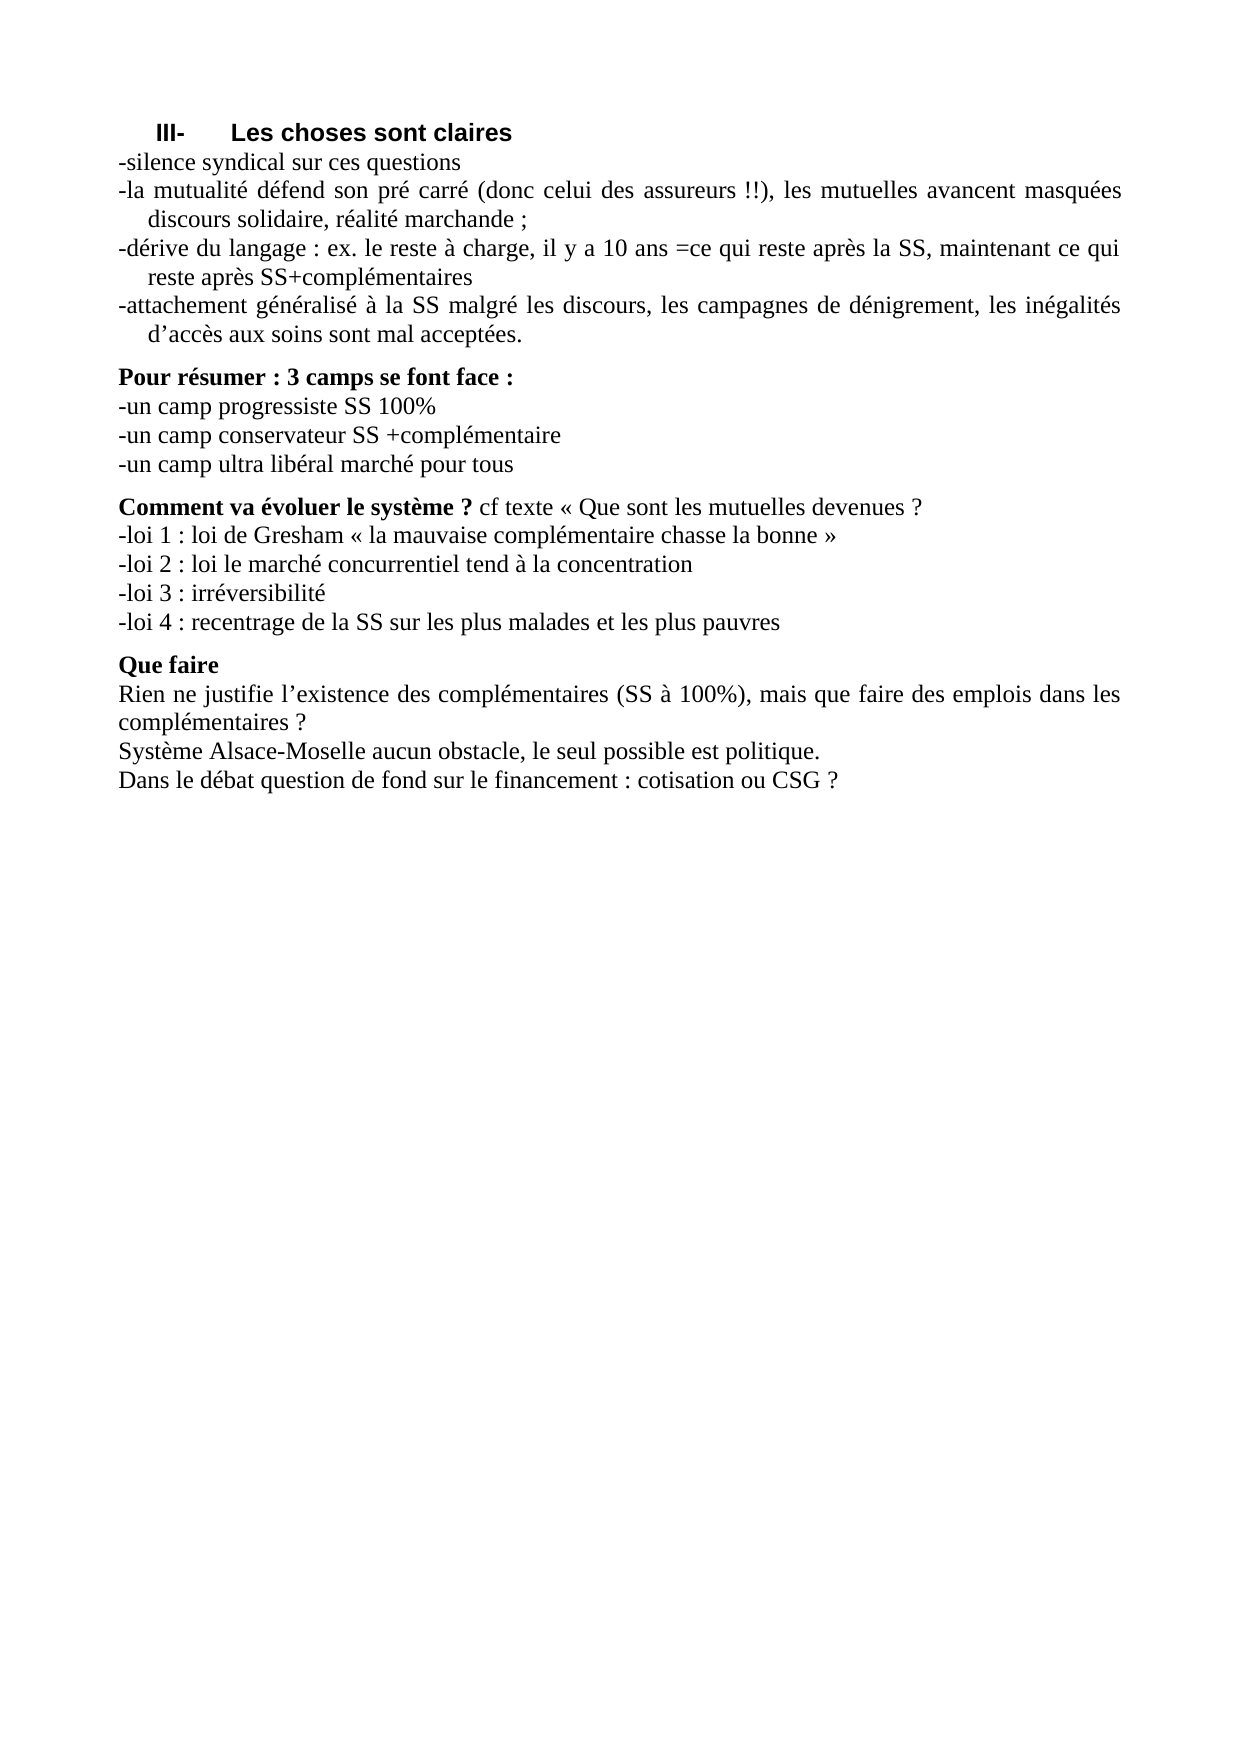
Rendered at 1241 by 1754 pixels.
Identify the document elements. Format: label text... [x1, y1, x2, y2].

text -silence syndical sur ces questions [118, 147, 1122, 176]
list Les choses sont claires [156, 118, 1122, 147]
text -loi 1 : loi de Gresham « la mauvaise complémentaire chasse la bonne » [118, 521, 1122, 549]
text Système Alsace-Moselle aucun obstacle, le seul possible est politique. [118, 736, 1122, 765]
text -loi 3 : irréversibilité [118, 578, 1122, 607]
text -la mutualité défend son pré carré (donc celui des assureurs !!), les mutuelles avancent masquées discours solidaire, réalité marchande ; [118, 176, 1122, 233]
text -loi 2 : loi le marché concurrentiel tend à la concentration [118, 549, 1122, 578]
text -attachement généralisé à la SS malgré les discours, les campagnes de dénigrement, les inégalités d’accès aux soins sont mal acceptées. [118, 291, 1122, 348]
text -un camp ultra libéral marché pour tous [118, 449, 1122, 477]
subtitle Que faire [118, 650, 1122, 679]
text -loi 4 : recentrage de la SS sur les plus malades et les plus pauvres [118, 607, 1122, 636]
subtitle Comment va évoluer le système ? cf texte « Que sont les mutuelles devenues ? [118, 492, 1122, 521]
text Dans le débat question de fond sur le financement : cotisation ou CSG ? [118, 765, 1122, 794]
text -dérive du langage : ex. le reste à charge, il y a 10 ans =ce qui reste après la SS, maintenant ce qui reste après SS+complémentaires [118, 233, 1122, 291]
text Rien ne justifie l’existence des complémentaires (SS à 100%), mais que faire des emplois dans les complémentaires ? [118, 679, 1122, 736]
subtitle Pour résumer : 3 camps se font face : [118, 362, 1122, 391]
text -un camp conservateur SS +complémentaire [118, 420, 1122, 449]
text -un camp progressiste SS 100% [118, 391, 1122, 420]
